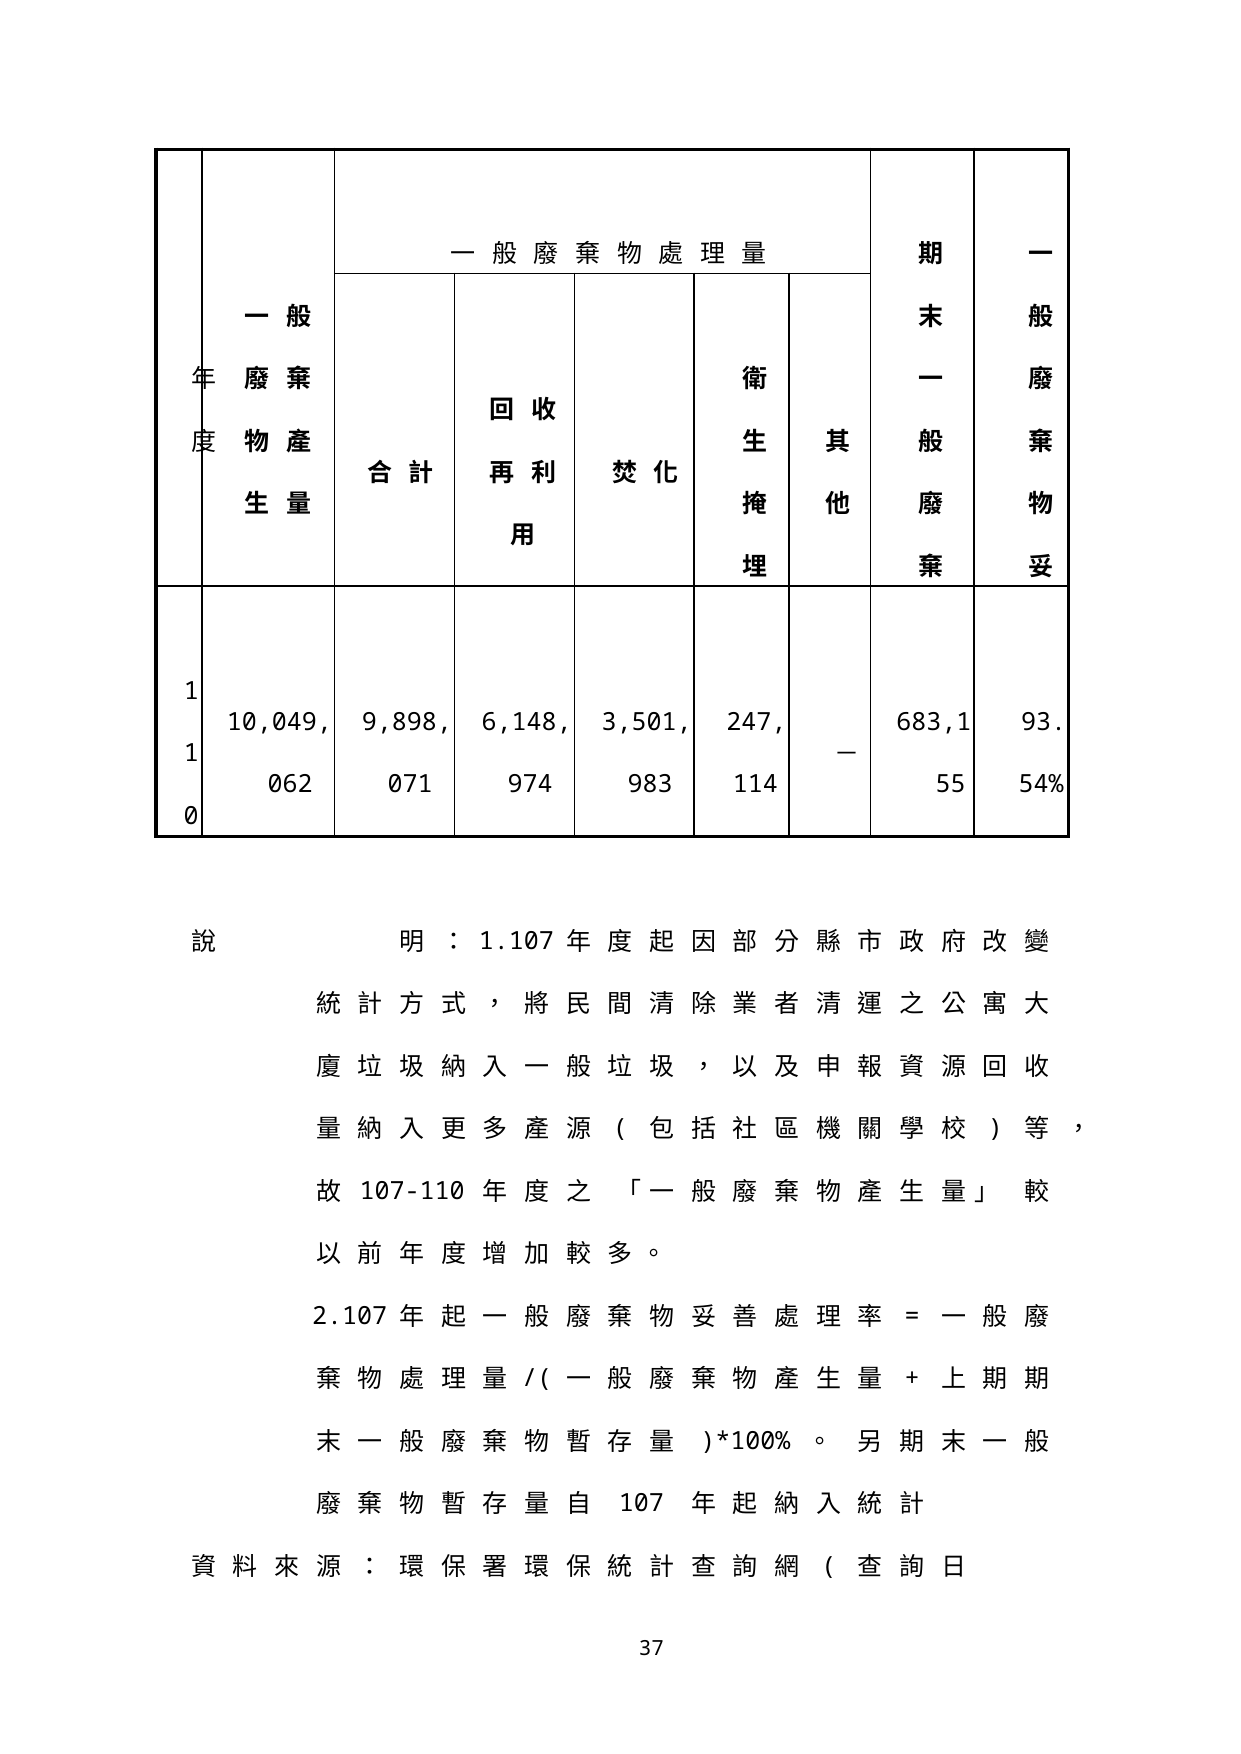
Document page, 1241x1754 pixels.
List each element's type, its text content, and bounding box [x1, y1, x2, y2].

text 資料來源：環保署環保統計查詢網(查詢日 [149, 1523, 1058, 1585]
table_cell 93.54% [975, 587, 1067, 835]
table_cell 10,049,062 [203, 587, 334, 835]
table_header 一般廢棄物處理量 [335, 151, 870, 273]
table_cell 6,148,974 [455, 587, 574, 835]
table_cell 回收再利用 [455, 274, 574, 585]
table_cell 焚化 [575, 274, 693, 585]
table_cell － [790, 587, 870, 835]
table_header 一般廢棄物妥善處理率 [975, 151, 1067, 585]
table_cell 其他 [790, 274, 870, 585]
table_header 期末一般廢棄物暫存量 [871, 151, 973, 585]
table_cell 110 [158, 587, 201, 835]
table_cell 247,114 [695, 587, 788, 835]
text 2.107年起一般廢棄物妥善處理率=一般廢棄物處理量/(一般廢棄物產生量+上期期末一般廢棄物暫存量)*100%。另期末一般廢棄物暫存量自107年起納入統計 [276, 1273, 1058, 1523]
table_cell 9,898,071 [335, 587, 454, 835]
table_cell 衛生掩埋 [695, 274, 788, 585]
table_header 一般廢棄物產生量 [203, 151, 334, 585]
table_cell 3,501,983 [575, 587, 693, 835]
table_header 年度 [158, 151, 201, 585]
table_cell 683,155 [871, 587, 973, 835]
table_cell 合計 [335, 274, 454, 585]
text 說 明：1.107年度起因部分縣市政府改變統計方式，將民間清除業者清運之公寓大廈垃圾納入一般垃圾，以及申報資源回收量納入更多產源(包括社區機關學校)等，故107-110年度之「一般廢棄物產生量」較以前年度增加較多。 [149, 898, 1058, 1273]
